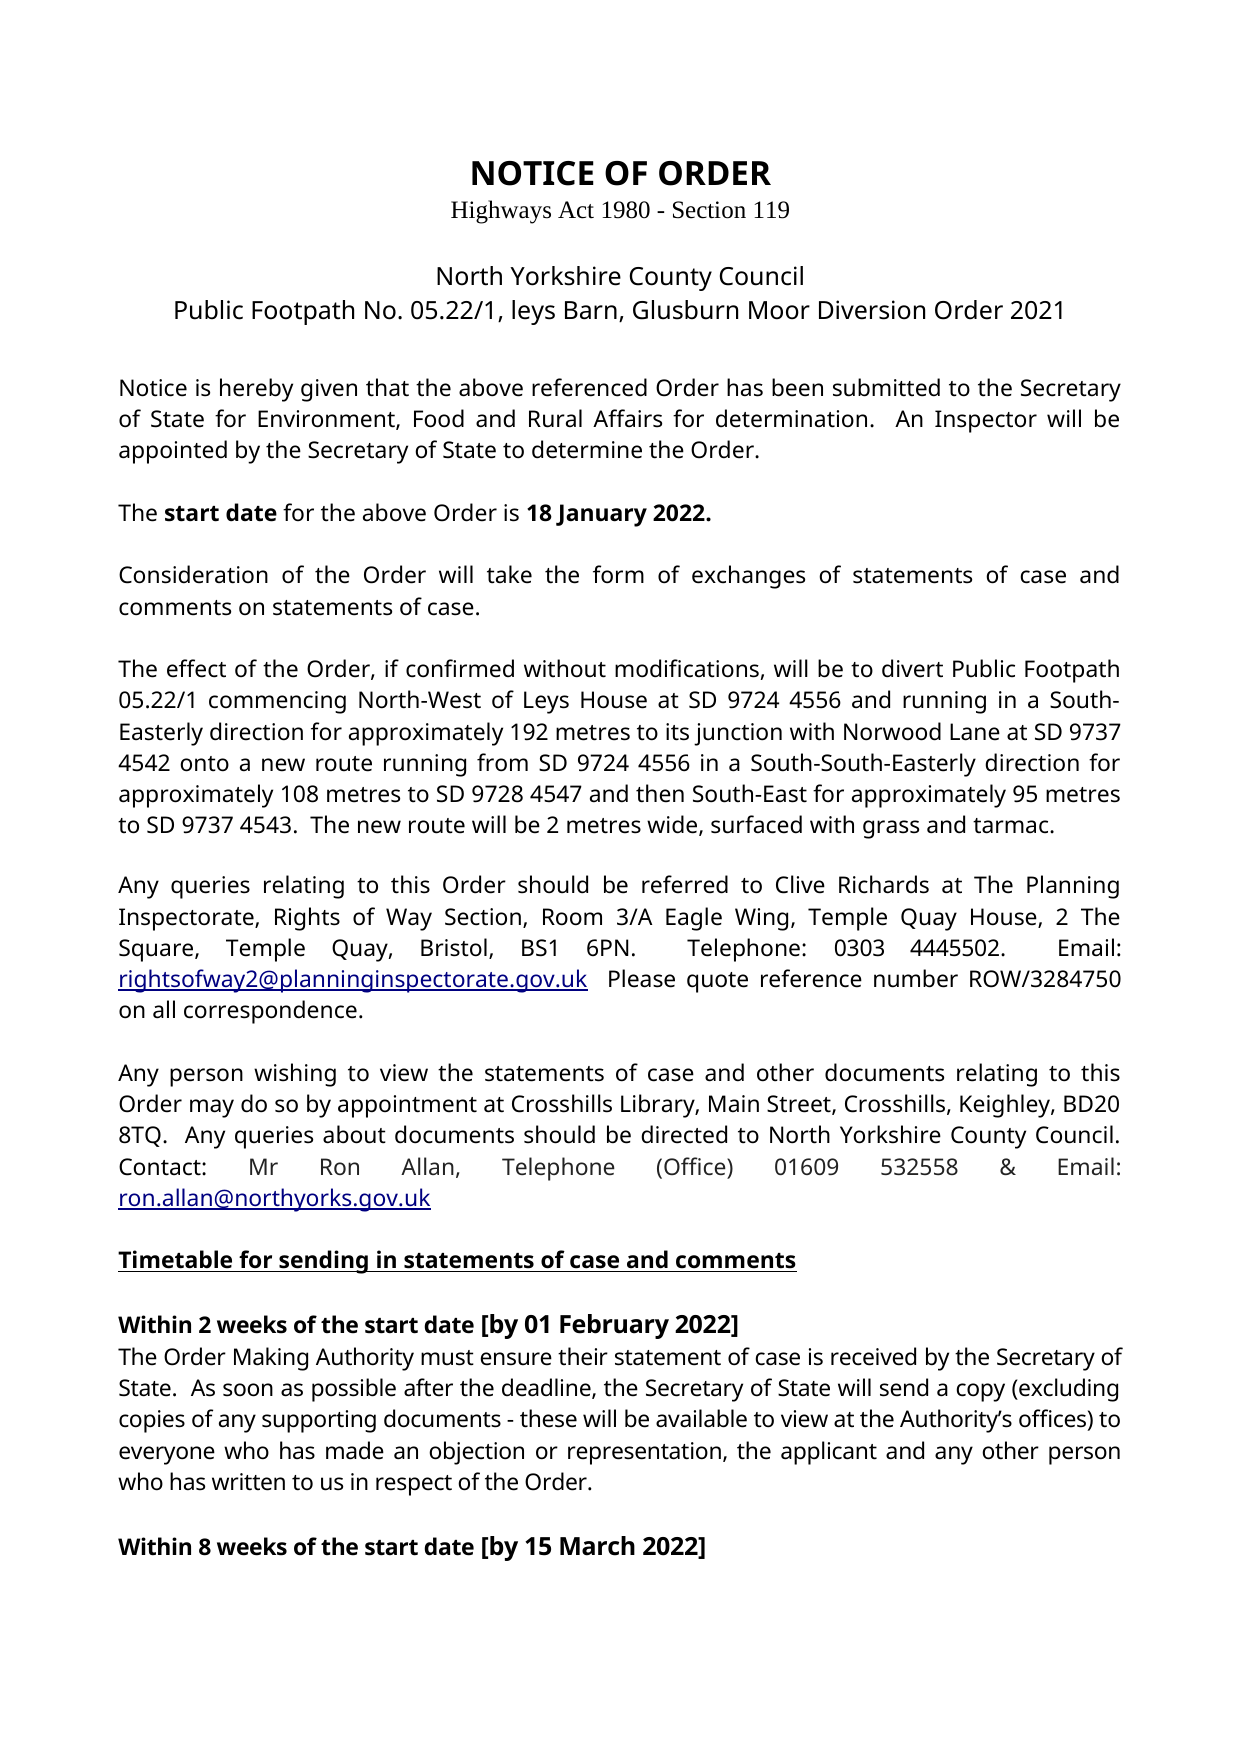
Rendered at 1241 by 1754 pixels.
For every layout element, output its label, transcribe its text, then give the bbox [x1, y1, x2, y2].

text Within 2 weeks of the start date [by 01 February 2022] [118, 1307, 1122, 1341]
text North Yorkshire County Council [118, 258, 1122, 292]
text The start date for the above Order is 18 January 2022. [118, 497, 1122, 528]
text Timetable for sending in statements of case and comments [118, 1244, 1122, 1276]
text Highways Act 1980 - Section 119 [118, 195, 1122, 224]
text The Order Making Authority must ensure their statement of case is received by the Secretary of State. As soon as possible after the deadline, the Secretary of State will send a copy (excluding copies of any supporting documents - these will be available to view at the Authority’s offices) to everyone who has made an objection or representation, the applicant and any other person who has written to us in respect of the Order. [118, 1341, 1122, 1497]
text Within 8 weeks of the start date [by 15 March 2022] [118, 1528, 1122, 1562]
text NOTICE OF ORDER [118, 150, 1122, 195]
text Any person wishing to view the statements of case and other documents relating to this Order may do so by appointment at Crosshills Library, Main Street, Crosshills, Keighley, BD20 8TQ. Any queries about documents should be directed to North Yorkshire County Council. Contact: Mr Ron Allan, Telephone (Office) 01609 532558 & Email: ron.allan@northyorks.gov.uk [118, 1057, 1122, 1213]
text Public Footpath No. 05.22/1, leys Barn, Glusburn Moor Diversion Order 2021 [118, 292, 1122, 326]
text The effect of the Order, if confirmed without modifications, will be to divert Public Footpath 05.22/1 commencing North-West of Leys House at SD 9724 4556 and running in a South-Easterly direction for approximately 192 metres to its junction with Norwood Lane at SD 9737 4542 onto a new route running from SD 9724 4556 in a South-South-Easterly direction for approximately 108 metres to SD 9728 4547 and then South-East for approximately 95 metres to SD 9737 4543. The new route will be 2 metres wide, surfaced with grass and tarmac. [118, 653, 1122, 841]
text Any queries relating to this Order should be referred to Clive Richards at The Planning Inspectorate, Rights of Way Section, Room 3/A Eagle Wing, Temple Quay House, 2 The Square, Temple Quay, Bristol, BS1 6PN. Telephone: 0303 4445502. Email: rightsofway2@planninginspectorate.gov.uk Please quote reference number ROW/3284750 on all correspondence. [118, 869, 1122, 1026]
text Consideration of the Order will take the form of exchanges of statements of case and comments on statements of case. [118, 559, 1122, 622]
text Notice is hereby given that the above referenced Order has been submitted to the Secretary of State for Environment, Food and Rural Affairs for determination. An Inspector will be appointed by the Secretary of State to determine the Order. [118, 372, 1122, 466]
